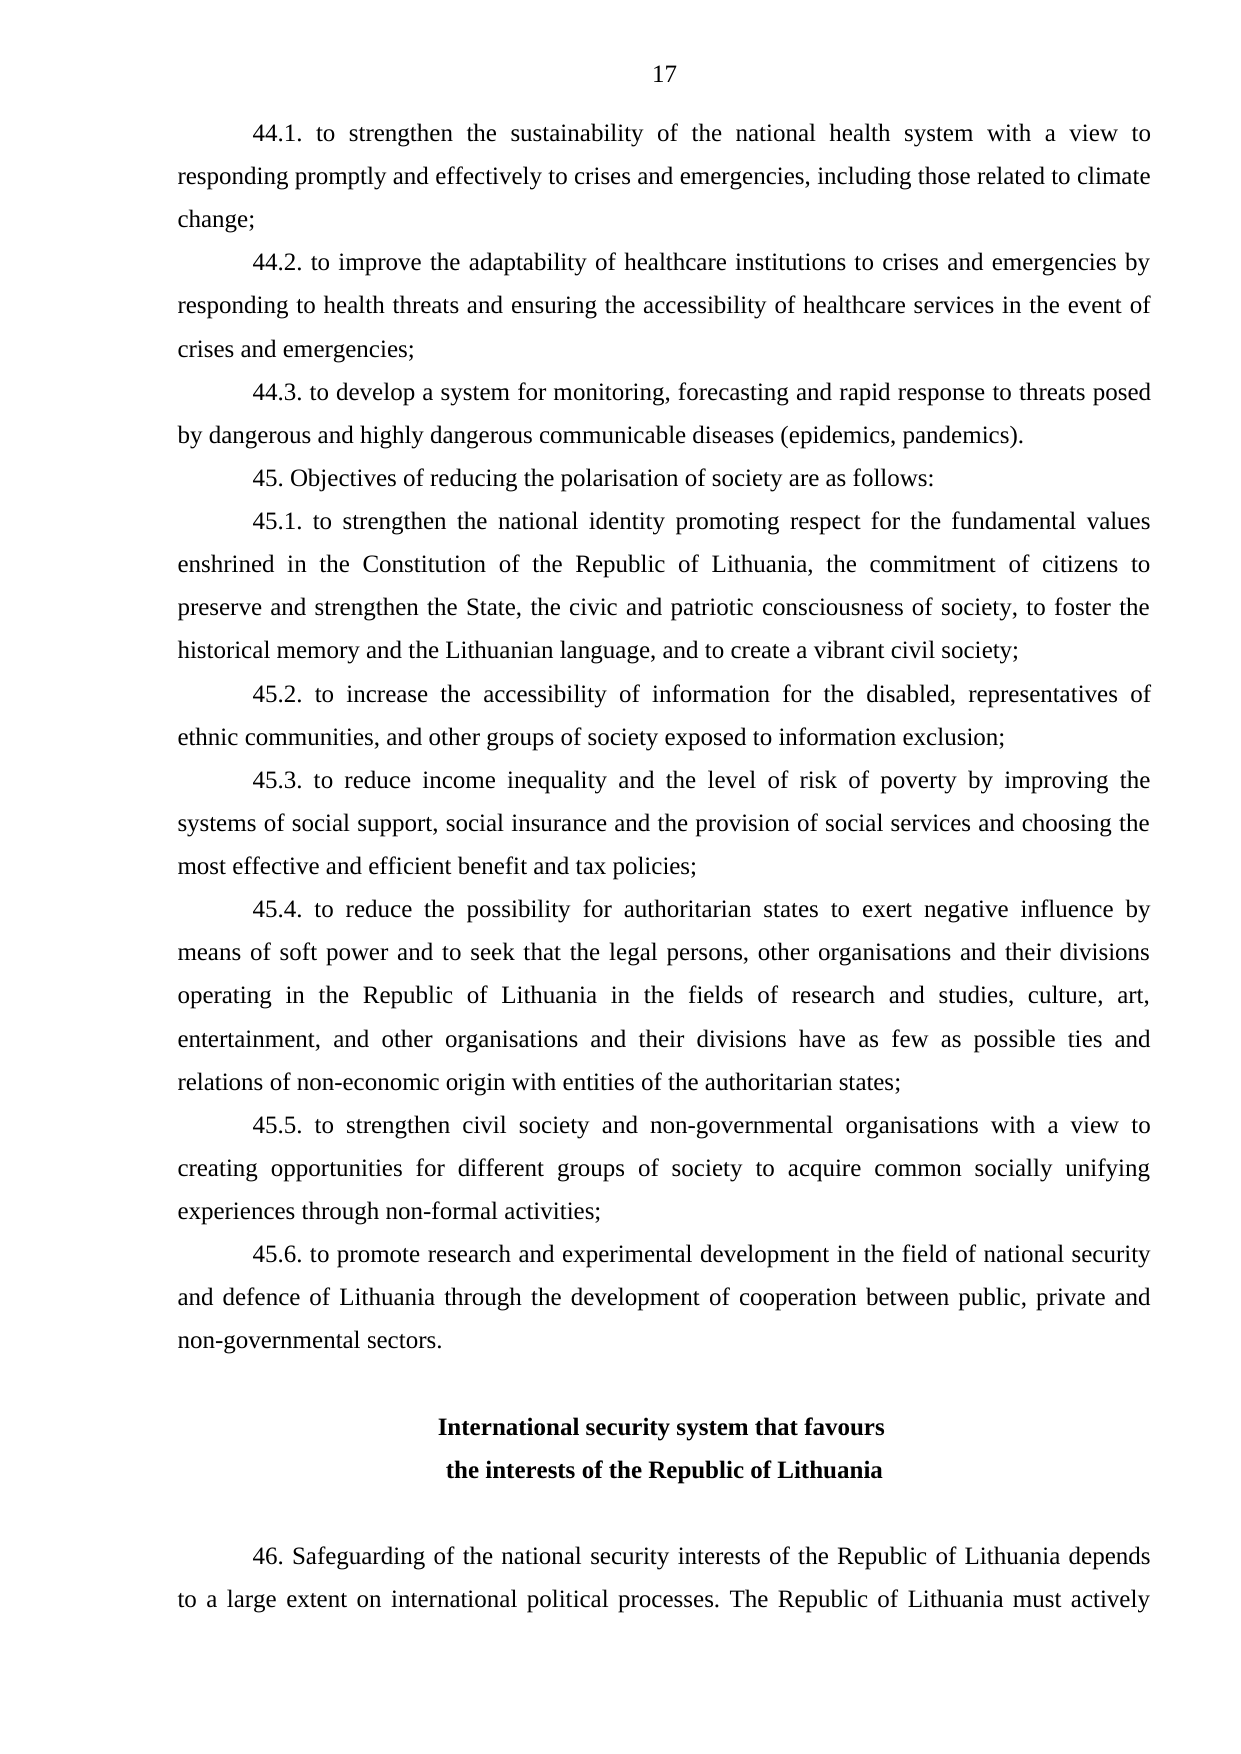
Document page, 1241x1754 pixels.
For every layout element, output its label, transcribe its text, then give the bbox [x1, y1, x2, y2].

text 46. Safeguarding of the national security interests of the Republic of Lithuania depends to a large extent on international political processes. The Republic of Lithuania must actively [177, 1541, 1152, 1613]
text 45.1. to strengthen the national identity promoting respect for the fundamental values enshrined in the Constitution of the Republic of Lithuania, the commitment of citizens to preserve and strengthen the State, the civic and patriotic consciousness of society, to foster the historical memory and the Lithuanian language, and to create a vibrant civil society; [177, 506, 1152, 664]
text 45.3. to reduce income inequality and the level of risk of poverty by improving the systems of social support, social insurance and the provision of social services and choosing the most effective and efficient benefit and tax policies; [177, 765, 1152, 880]
text the interests of the Republic of Lithuania [177, 1455, 1152, 1484]
text 45.4. to reduce the possibility for authoritarian states to exert negative influence by means of soft power and to seek that the legal persons, other organisations and their divisions operating in the Republic of Lithuania in the fields of research and studies, culture, art, entertainment, and other organisations and their divisions have as few as possible ties and relations of non-economic origin with entities of the authoritarian states; [177, 894, 1152, 1096]
text 45.2. to increase the accessibility of information for the disabled, representatives of ethnic communities, and other groups of society exposed to information exclusion; [177, 679, 1152, 751]
text International security system that favours [177, 1412, 1152, 1441]
text 45.6. to promote research and experimental development in the field of national security and defence of Lithuania through the development of cooperation between public, private and non-governmental sectors. [177, 1239, 1152, 1354]
text 44.2. to improve the adaptability of healthcare institutions to crises and emergencies by responding to health threats and ensuring the accessibility of healthcare services in the event of crises and emergencies; [177, 247, 1152, 362]
text 44.3. to develop a system for monitoring, forecasting and rapid response to threats posed by dangerous and highly dangerous communicable diseases (epidemics, pandemics). [177, 377, 1152, 449]
text 45. Objectives of reducing the polarisation of society are as follows: [177, 463, 1152, 492]
text 45.5. to strengthen civil society and non-governmental organisations with a view to creating opportunities for different groups of society to acquire common socially unifying experiences through non-formal activities; [177, 1110, 1152, 1225]
text 44.1. to strengthen the sustainability of the national health system with a view to responding promptly and effectively to crises and emergencies, including those related to climate change; [177, 118, 1152, 233]
